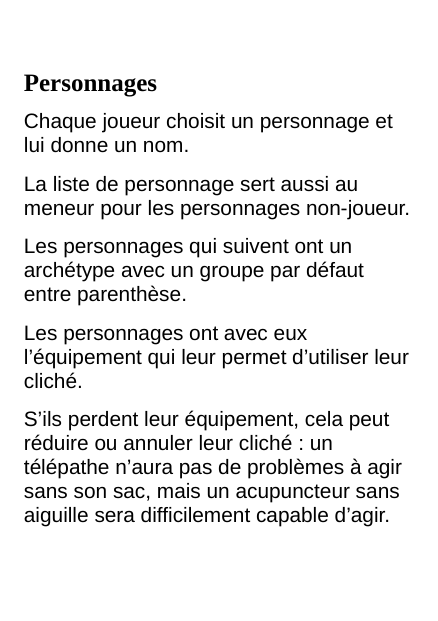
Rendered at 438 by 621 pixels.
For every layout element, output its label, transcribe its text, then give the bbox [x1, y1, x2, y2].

text Les personnages ont avec eux l’équipement qui leur permet d’utiliser leur cliché. [24, 321, 413, 393]
text La liste de personnage sert aussi au meneur pour les personnages non-joueur. [24, 172, 413, 220]
text Les personnages qui suivent ont un archétype avec un groupe par défaut entre parenthèse. [24, 234, 413, 306]
text S’ils perdent leur équipement, cela peut réduire ou annuler leur cliché : un télépathe n’aura pas de problèmes à agir sans son sac, mais un acupuncteur sans aiguille sera difficilement capable d’agir. [24, 407, 413, 527]
text Chaque joueur choisit un personnage et lui donne un nom. [24, 109, 413, 157]
subtitle Personnages [24, 68, 413, 97]
